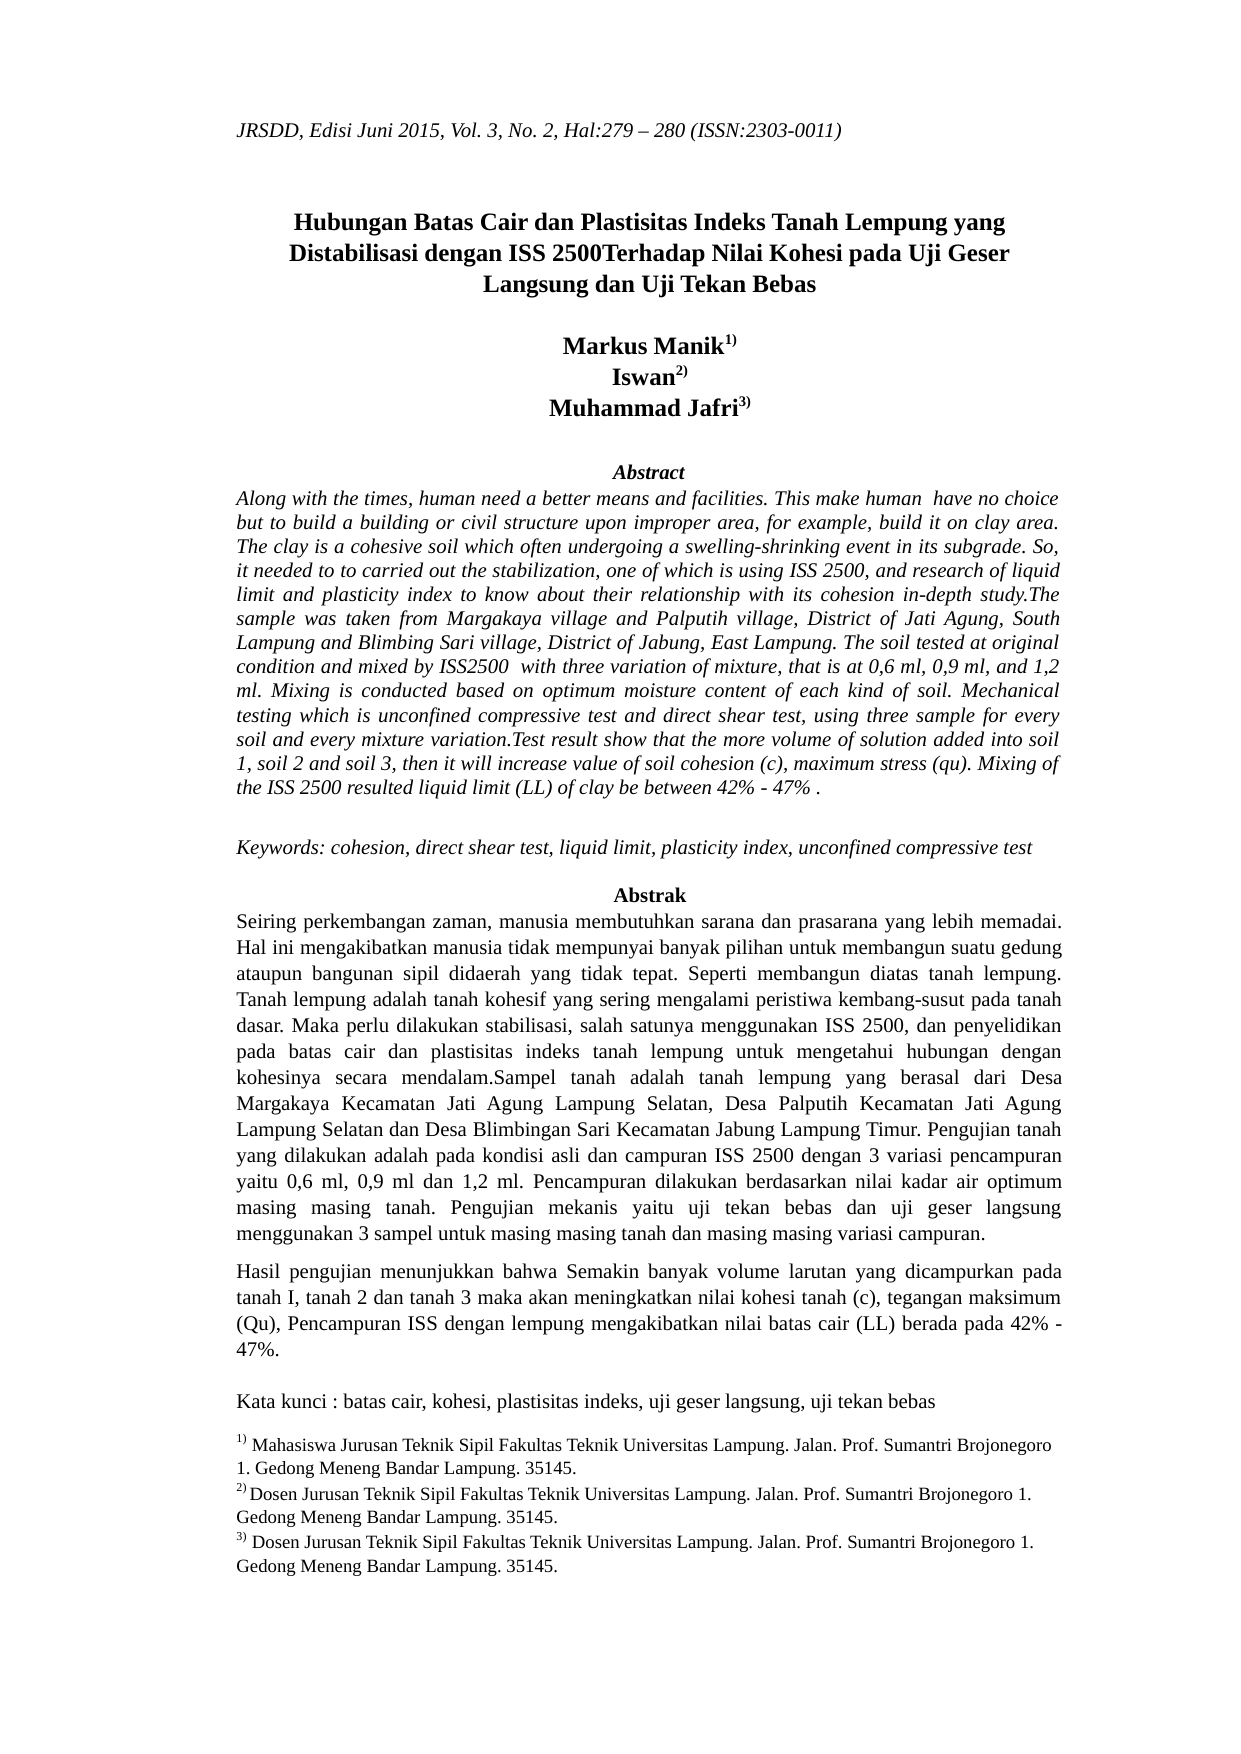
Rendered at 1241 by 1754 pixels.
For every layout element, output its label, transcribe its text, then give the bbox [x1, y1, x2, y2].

text Kata kunci : batas cair, kohesi, plastisitas indeks, uji geser langsung, uji tekan bebas [236, 1389, 1063, 1413]
text Hasil pengujian menunjukkan bahwa Semakin banyak volume larutan yang dicampurkan pada tanah I, tanah 2 dan tanah 3 maka akan meningkatkan nilai kohesi tanah (c), tegangan maksimum (Qu), Pencampuran ISS dengan lempung mengakibatkan nilai batas cair (LL) berada pada 42% - 47%. [236, 1259, 1063, 1361]
text Abstract [236, 460, 1063, 484]
text Along with the times, human need a better means and facilities. This make human have no choice but to build a building or civil structure upon improper area, for example, build it on clay area. The clay is a cohesive soil which often undergoing a swelling-shrinking event in its subgrade. So, it needed to to carried out the stabilization, one of which is using ISS 2500, and research of liquid limit and plasticity index to know about their relationship with its cohesion in-depth study.The sample was taken from Margakaya village and Palputih village, District of Jati Agung, South Lampung and Blimbing Sari village, District of Jabung, East Lampung. The soil tested at original condition and mixed by ISS2500 with three variation of mixture, that is at 0,6 ml, 0,9 ml, and 1,2 ml. Mixing is conducted based on optimum moisture content of each kind of soil. Mechanical testing which is unconfined compressive test and direct shear test, using three sample for every soil and every mixture variation.Test result show that the more volume of solution added into soil 1, soil 2 and soil 3, then it will increase value of soil cohesion (c), maximum stress (qu). Mixing of the ISS 2500 resulted liquid limit (LL) of clay be between 42% - 47% . [236, 486, 1063, 799]
text ) Mahasiswa Jurusan Teknik Sipil Fakultas Teknik Universitas Lampung. Jalan. Prof. Sumantri Brojonegoro 1. Gedong Meneng Bandar Lampung. 35145. [236, 1432, 1063, 1479]
text Iswan) [236, 362, 1063, 391]
text Muhammad Jafri3) [236, 393, 1063, 422]
text Abstrak [236, 883, 1063, 907]
text Keywords: cohesion, direct shear test, liquid limit, plasticity index, unconfined compressive test [236, 835, 1063, 859]
text ) Dosen Jurusan Teknik Sipil Fakultas Teknik Universitas Lampung. Jalan. Prof. Sumantri Brojonegoro 1. Gedong Meneng Bandar Lampung. 35145. [236, 1481, 1063, 1528]
text 3) Dosen Jurusan Teknik Sipil Fakultas Teknik Universitas Lampung. Jalan. Prof. Sumantri Brojonegoro 1. Gedong Meneng Bandar Lampung. 35145. [236, 1529, 1063, 1577]
text Seiring perkembangan zaman, manusia membutuhkan sarana dan prasarana yang lebih memadai. Hal ini mengakibatkan manusia tidak mempunyai banyak pilihan untuk membangun suatu gedung ataupun bangunan sipil didaerah yang tidak tepat. Seperti membangun diatas tanah lempung. Tanah lempung adalah tanah kohesif yang sering mengalami peristiwa kembang-susut pada tanah dasar. Maka perlu dilakukan stabilisasi, salah satunya menggunakan ISS 2500, dan penyelidikan pada batas cair dan plastisitas indeks tanah lempung untuk mengetahui hubungan dengan kohesinya secara mendalam.Sampel tanah adalah tanah lempung yang berasal dari Desa Margakaya Kecamatan Jati Agung Lampung Selatan, Desa Palputih Kecamatan Jati Agung Lampung Selatan dan Desa Blimbingan Sari Kecamatan Jabung Lampung Timur. Pengujian tanah yang dilakukan adalah pada kondisi asli dan campuran ISS 2500 dengan 3 variasi pencampuran yaitu 0,6 ml, 0,9 ml dan 1,2 ml. Pencampuran dilakukan berdasarkan nilai kadar air optimum masing masing tanah. Pengujian mekanis yaitu uji tekan bebas dan uji geser langsung menggunakan 3 sampel untuk masing masing tanah dan masing masing variasi campuran. [236, 909, 1063, 1244]
text Hubungan Batas Cair dan Plastisitas Indeks Tanah Lempung yang Distabilisasi dengan ISS 2500Terhadap Nilai Kohesi pada Uji Geser Langsung dan Uji Tekan Bebas [236, 207, 1063, 297]
text Markus Manik) [236, 331, 1063, 359]
